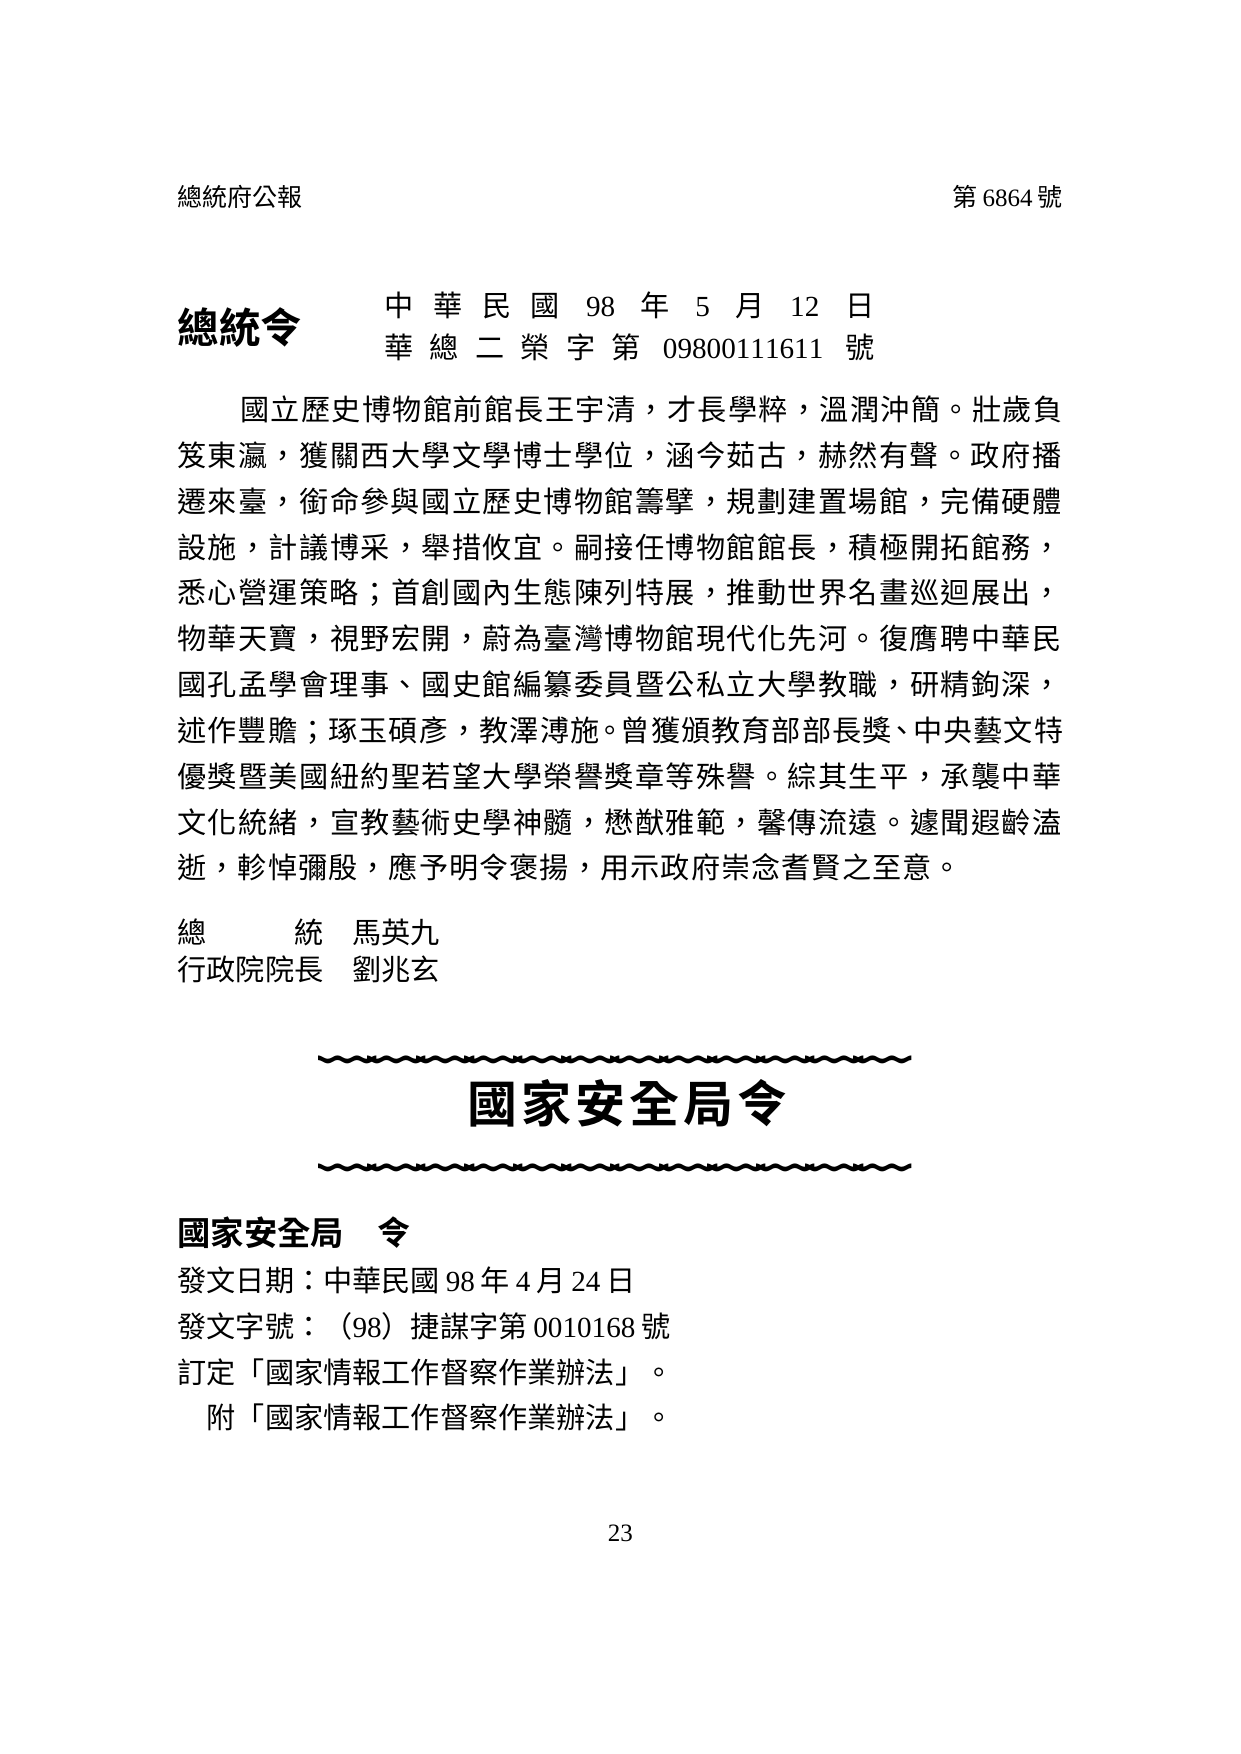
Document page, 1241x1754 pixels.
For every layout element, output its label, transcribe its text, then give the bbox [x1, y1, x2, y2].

text 訂定「國家情報工作督察作業辦法」。 [177, 1346, 1063, 1392]
text 發文日期：中華民國98年4月24日 [177, 1255, 1063, 1301]
text 國家安全局 令 [177, 1209, 1063, 1255]
text 行政院院長 劉兆玄 [177, 951, 1063, 988]
text ﹏﹏﹏﹏﹏﹏﹏﹏﹏﹏﹏﹏ [177, 1038, 1063, 1063]
text 附「國家情報工作督察作業辦法」。 [206, 1392, 1063, 1438]
text 國立歷史博物館前館長王宇清，才長學粹，溫潤沖簡。壯歲負笈東瀛，獲關西大學文學博士學位，涵今茹古，赫然有聲。政府播遷來臺，銜命參與國立歷史博物館籌擘，規劃建置場館，完備硬體設施，計議博采，舉措攸宜。嗣接任博物館館長，積極開拓館務，悉心營運策略；首創國內生態陳列特展，推動世界名畫巡迴展出，物華天寶，視野宏開，蔚為臺灣博物館現代化先河。復膺聘中華民國孔孟學會理事、國史館編纂委員暨公私立大學教職，研精鉤深，述作豐贍；琢玉碩彥，教澤溥施。曾獲頒教育部部長獎、中央藝文特優獎暨美國紐約聖若望大學榮譽獎章等殊譽。綜其生平，承襲中華文化統緒，宣教藝術史學神髓，懋猷雅範，馨傳流遠。遽聞遐齡溘逝，軫悼彌殷，應予明令褒揚，用示政府崇念耆賢之至意。 [177, 384, 1063, 888]
text 發文字號：（98）捷謀字第0010168號 [177, 1301, 1063, 1346]
text 國家安全局令 [192, 1076, 1063, 1134]
table_header 中華民國98年5月12日 華總二榮字第09800111611號 [381, 266, 877, 384]
text ﹏﹏﹏﹏﹏﹏﹏﹏﹏﹏﹏﹏ [177, 1146, 1063, 1171]
table_header 總統令 [174, 266, 381, 384]
text 總 統 馬英九 [177, 913, 1063, 951]
